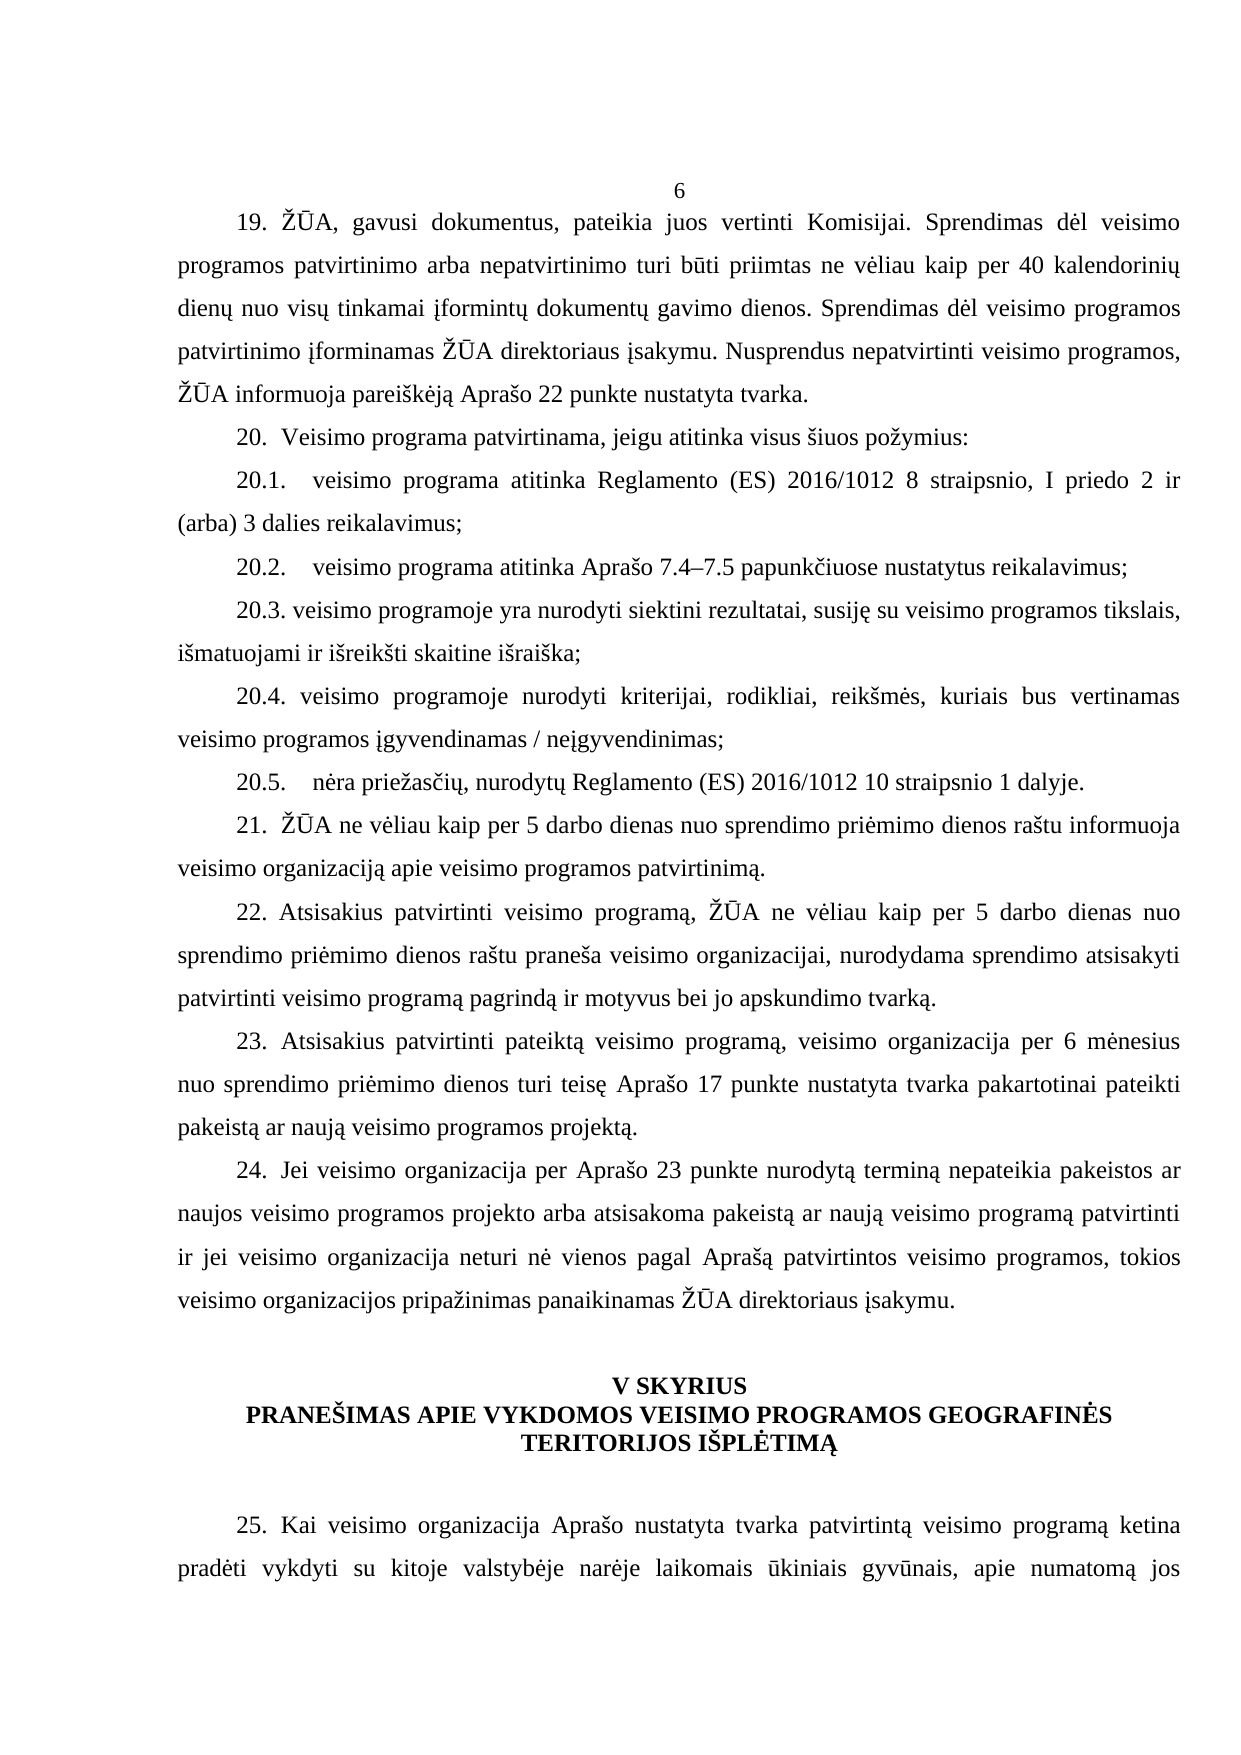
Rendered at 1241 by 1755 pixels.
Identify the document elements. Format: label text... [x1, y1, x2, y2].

text 20.2. veisimo programa atitinka Aprašo 7.4–7.5 papunkčiuose nustatytus reikalavimus; [177, 552, 1181, 580]
text 20.4. veisimo programoje nurodyti kriterijai, rodikliai, reikšmės, kuriais bus vertinamas veisimo programos įgyvendinamas / neįgyvendinimas; [177, 681, 1181, 753]
text 23. Atsisakius patvirtinti pateiktą veisimo programą, veisimo organizacija per 6 mėnesius nuo sprendimo priėmimo dienos turi teisę Aprašo 17 punkte nustatyta tvarka pakartotinai pateikti pakeistą ar naują veisimo programos projektą. [177, 1026, 1181, 1141]
text 20. Veisimo programa patvirtinama, jeigu atitinka visus šiuos požymius: [177, 422, 1181, 451]
text V SKYRIUS [177, 1371, 1181, 1400]
text 19. ŽŪA, gavusi dokumentus, pateikia juos vertinti Komisijai. Sprendimas dėl veisimo programos patvirtinimo arba nepatvirtinimo turi būti priimtas ne vėliau kaip per 40 kalendorinių dienų nuo visų tinkamai įformintų dokumentų gavimo dienos. Sprendimas dėl veisimo programos patvirtinimo įforminamas ŽŪA direktoriaus įsakymu. Nusprendus nepatvirtinti veisimo programos, ŽŪA informuoja pareiškėją Aprašo 22 punkte nustatyta tvarka. [177, 207, 1181, 408]
text 20.1. veisimo programa atitinka Reglamento (ES) 2016/1012 8 straipsnio, I priedo 2 ir (arba) 3 dalies reikalavimus; [177, 465, 1181, 537]
text 20.5. nėra priežasčių, nurodytų Reglamento (ES) 2016/1012 10 straipsnio 1 dalyje. [177, 767, 1181, 796]
text PRANEŠIMAS APIE VYKDOMOS VEISIMO PROGRAMOS GEOGRAFINĖS TERITORIJOS IŠPLĖTIMĄ [177, 1400, 1181, 1457]
text 20.3. veisimo programoje yra nurodyti siektini rezultatai, susiję su veisimo programos tikslais, išmatuojami ir išreikšti skaitine išraiška; [177, 595, 1181, 667]
text 25. Kai veisimo organizacija Aprašo nustatyta tvarka patvirtintą veisimo programą ketina pradėti vykdyti su kitoje valstybėje narėje laikomais ūkiniais gyvūnais, apie numatomą jos [177, 1510, 1181, 1582]
text 24. Jei veisimo organizacija per Aprašo 23 punkte nurodytą terminą nepateikia pakeistos ar naujos veisimo programos projekto arba atsisakoma pakeistą ar naują veisimo programą patvirtinti ir jei veisimo organizacija neturi nė vienos pagal Aprašą patvirtintos veisimo programos, tokios veisimo organizacijos pripažinimas panaikinamas ŽŪA direktoriaus įsakymu. [177, 1155, 1181, 1313]
text 22. Atsisakius patvirtinti veisimo programą, ŽŪA ne vėliau kaip per 5 darbo dienas nuo sprendimo priėmimo dienos raštu praneša veisimo organizacijai, nurodydama sprendimo atsisakyti patvirtinti veisimo programą pagrindą ir motyvus bei jo apskundimo tvarką. [177, 897, 1181, 1012]
text 21. ŽŪA ne vėliau kaip per 5 darbo dienas nuo sprendimo priėmimo dienos raštu informuoja veisimo organizaciją apie veisimo programos patvirtinimą. [177, 810, 1181, 882]
